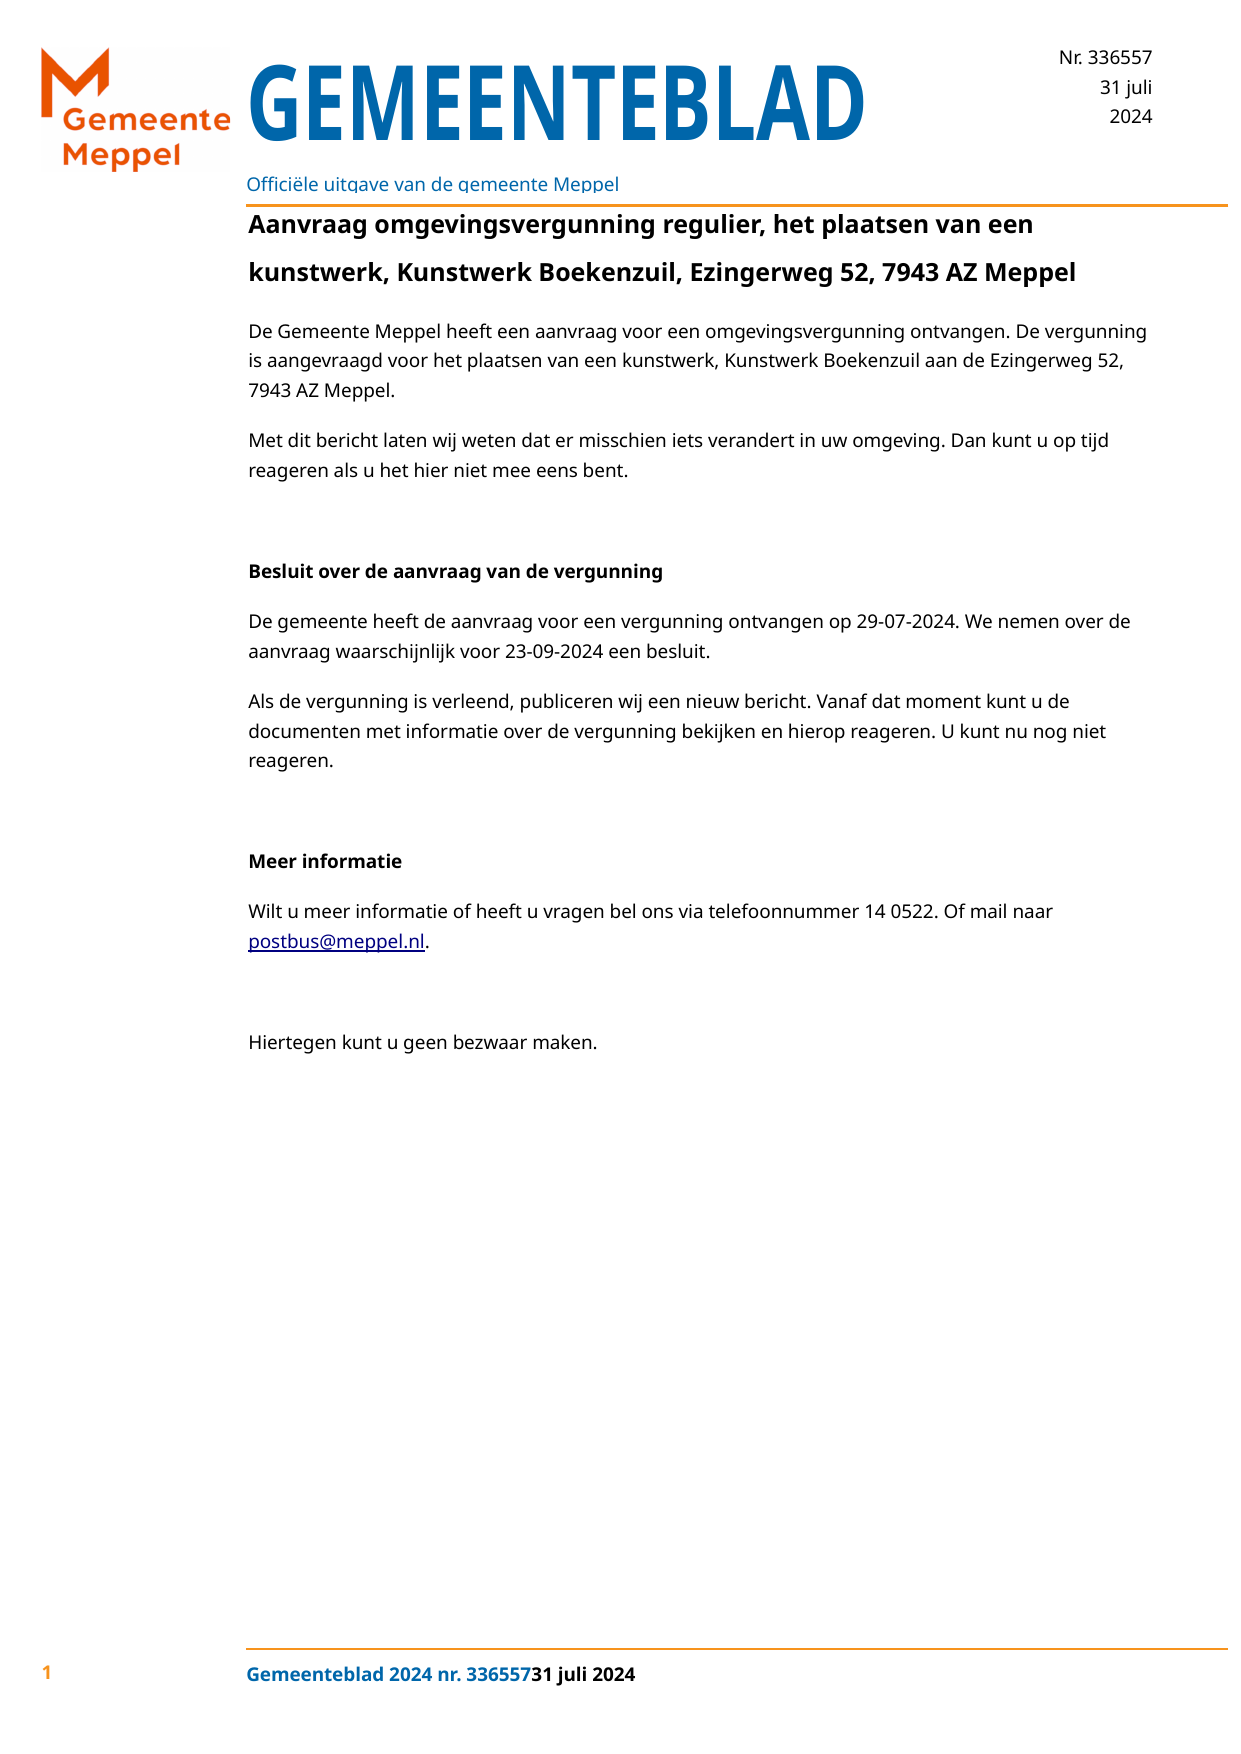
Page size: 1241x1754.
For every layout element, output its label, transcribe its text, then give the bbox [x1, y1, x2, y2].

text Hiertegen kunt u geen bezwaar maken. [248, 1029, 1152, 1055]
text Besluit over de aanvraag van de vergunning [248, 558, 1152, 584]
text De gemeente heeft de aanvraag voor een vergunning ontvangen op 29-07-2024. We nemen over de aanvraag waarschijnlijk voor 23-09-2024 een besluit. [248, 608, 1152, 664]
text De Gemeente Meppel heeft een aanvraag voor een omgevingsvergunning ontvangen. De vergunning is aangevraagd voor het plaatsen van een kunstwerk, Kunstwerk Boekenzuil aan de Ezingerweg 52, 7943 AZ Meppel. [248, 318, 1152, 403]
text Aanvraag omgevingsvergunning regulier, het plaatsen van een kunstwerk, Kunstwerk Boekenzuil, Ezingerweg 52, 7943 AZ Meppel [248, 207, 1152, 288]
picture [41, 47, 231, 172]
text Wilt u meer informatie of heeft u vragen bel ons via telefoonnummer 14 0522. Of mail naar postbus@meppel.nl. [248, 899, 1152, 954]
text Meer informatie [248, 848, 1152, 874]
text Met dit bericht laten wij weten dat er misschien iets verandert in uw omgeving. Dan kunt u op tijd reageren als u het hier niet mee eens bent. [248, 427, 1152, 483]
text Als de vergunning is verleend, publiceren wij een nieuw bericht. Vanaf dat moment kunt u de documenten met informatie over de vergunning bekijken en hierop reageren. U kunt nu nog niet reageren. [248, 688, 1152, 773]
